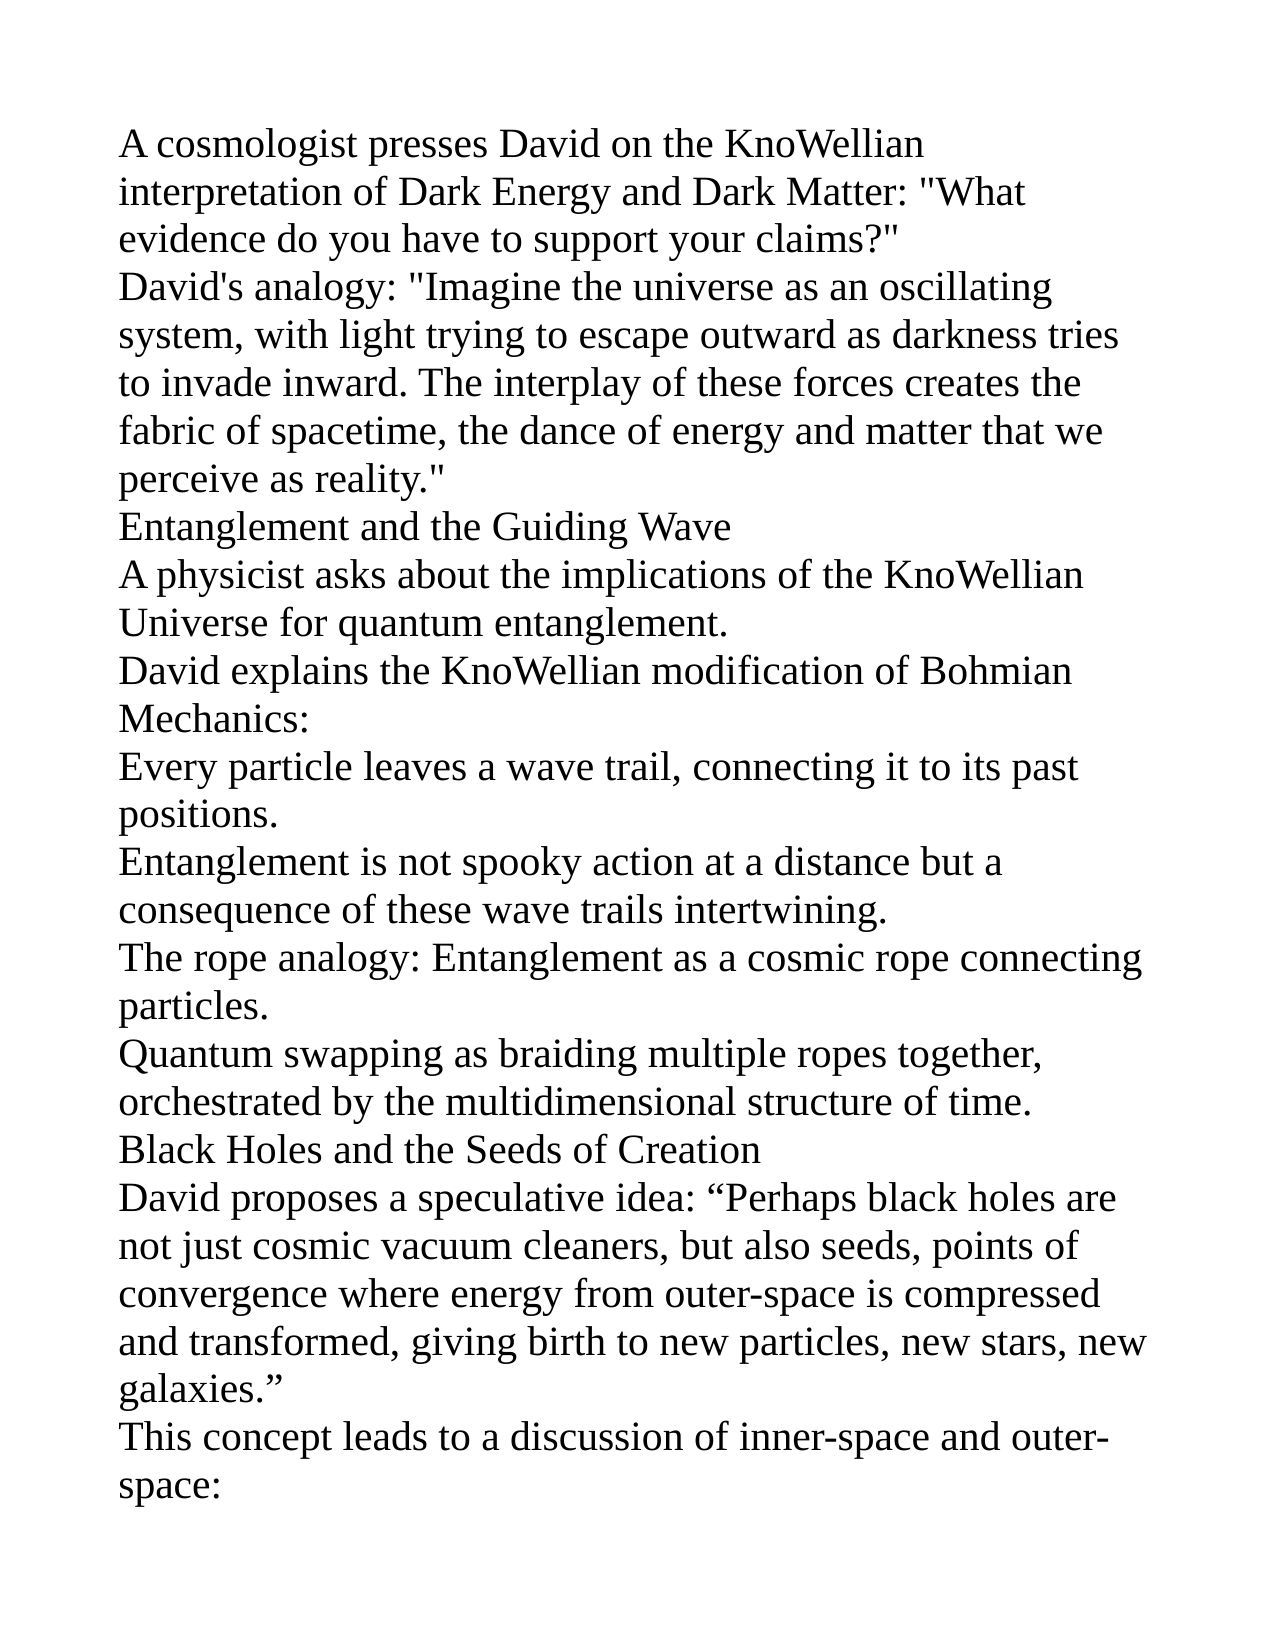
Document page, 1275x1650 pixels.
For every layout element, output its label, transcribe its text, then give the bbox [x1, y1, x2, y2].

text A physicist asks about the implications of the KnoWellian Universe for quantum entanglement. [118, 549, 1157, 645]
text David explains the KnoWellian modification of Bohmian Mechanics: [118, 645, 1157, 741]
text Entanglement and the Guiding Wave [118, 501, 1157, 549]
text David's analogy: "Imagine the universe as an oscillating system, with light trying to escape outward as darkness tries to invade inward. The interplay of these forces creates the fabric of spacetime, the dance of energy and matter that we perceive as reality." [118, 262, 1157, 501]
text David proposes a speculative idea: “Perhaps black holes are not just cosmic vacuum cleaners, but also seeds, points of convergence where energy from outer-space is compressed and transformed, giving birth to new particles, new stars, new galaxies.” [118, 1172, 1157, 1412]
text A cosmologist presses David on the KnoWellian interpretation of Dark Energy and Dark Matter: "What evidence do you have to support your claims?" [118, 118, 1157, 262]
text Quantum swapping as braiding multiple ropes together, orchestrated by the multidimensional structure of time. [118, 1028, 1157, 1124]
text This concept leads to a discussion of inner-space and outer-space: [118, 1412, 1157, 1508]
text Black Holes and the Seeds of Creation [118, 1124, 1157, 1172]
text Every particle leaves a wave trail, connecting it to its past positions. [118, 741, 1157, 837]
text The rope analogy: Entanglement as a cosmic rope connecting particles. [118, 933, 1157, 1028]
text Entanglement is not spooky action at a distance but a consequence of these wave trails intertwining. [118, 837, 1157, 933]
